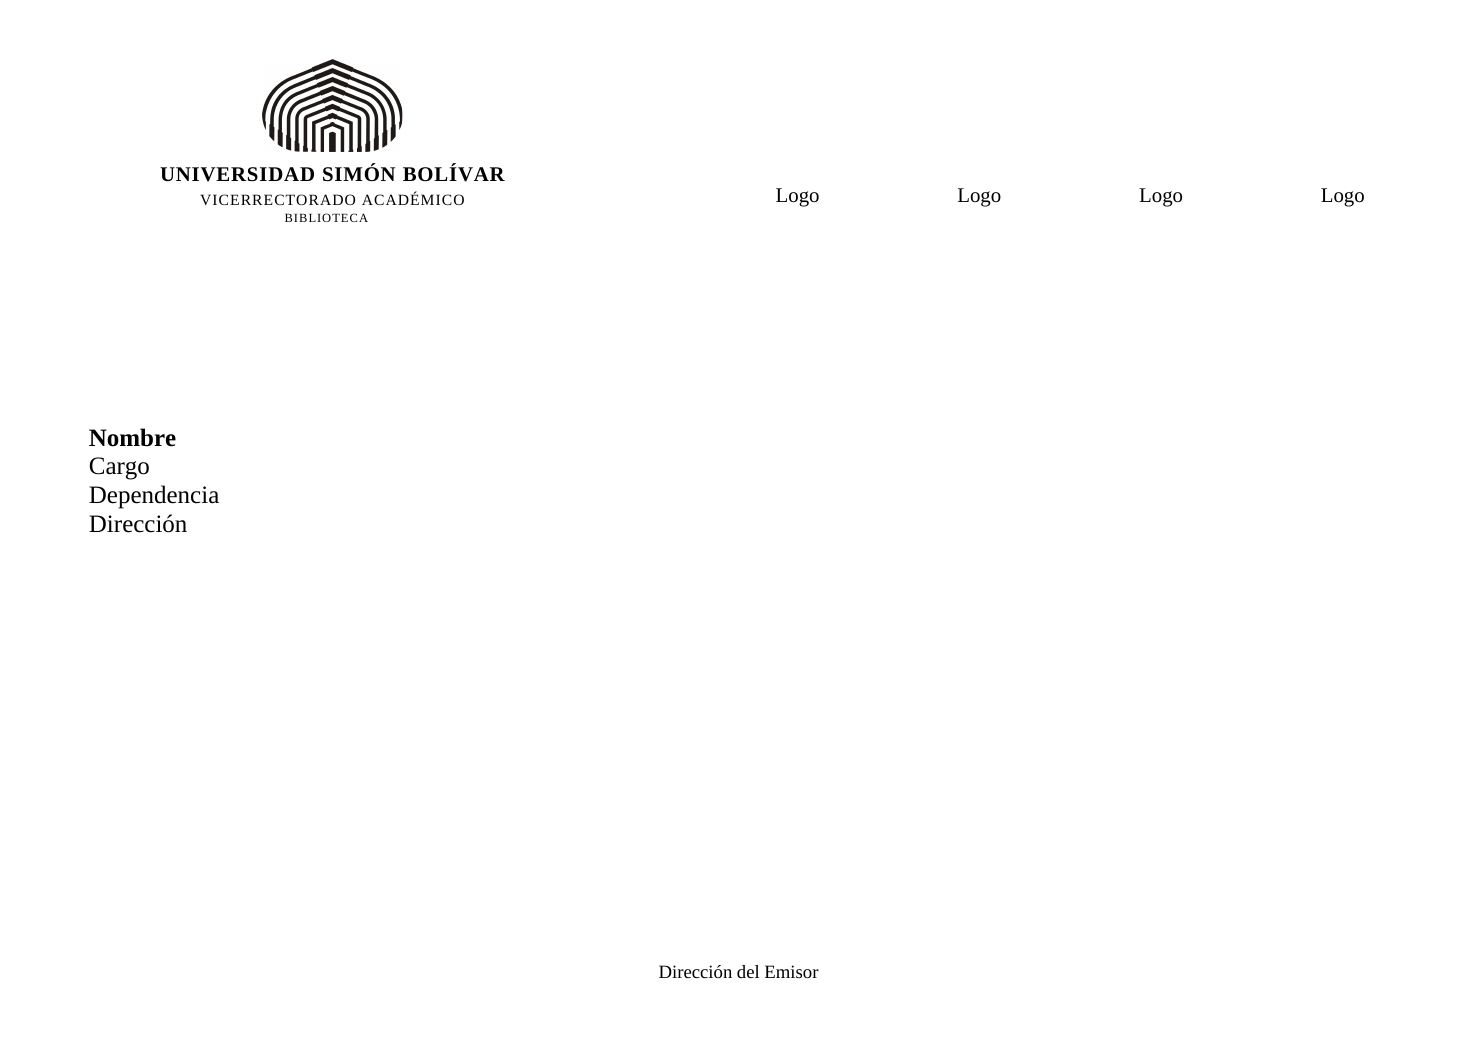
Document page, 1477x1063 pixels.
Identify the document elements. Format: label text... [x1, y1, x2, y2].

table_cell [1025, 150, 1115, 240]
table_cell [661, 240, 1388, 423]
table_header UNIVERSIDAD SIMÓN BOLÍVAR VICERRECTORADO ACADÉMICO BIBLIOTECA [89, 59, 576, 240]
picture [262, 59, 403, 152]
table_header Dirección del Emisor [89, 961, 1388, 1004]
table_cell [89, 240, 661, 423]
table_cell Logo [1115, 150, 1206, 240]
table_cell [843, 150, 934, 240]
table_cell [661, 423, 1388, 584]
table_cell Nombre Cargo Dependencia Dirección [89, 423, 661, 584]
table_cell [661, 150, 752, 240]
table_cell Logo [934, 150, 1024, 240]
table_cell [1206, 150, 1297, 240]
table_cell Logo [1297, 150, 1388, 240]
table_cell Logo [752, 150, 843, 240]
table_header [661, 59, 1388, 150]
table_header [576, 59, 661, 240]
